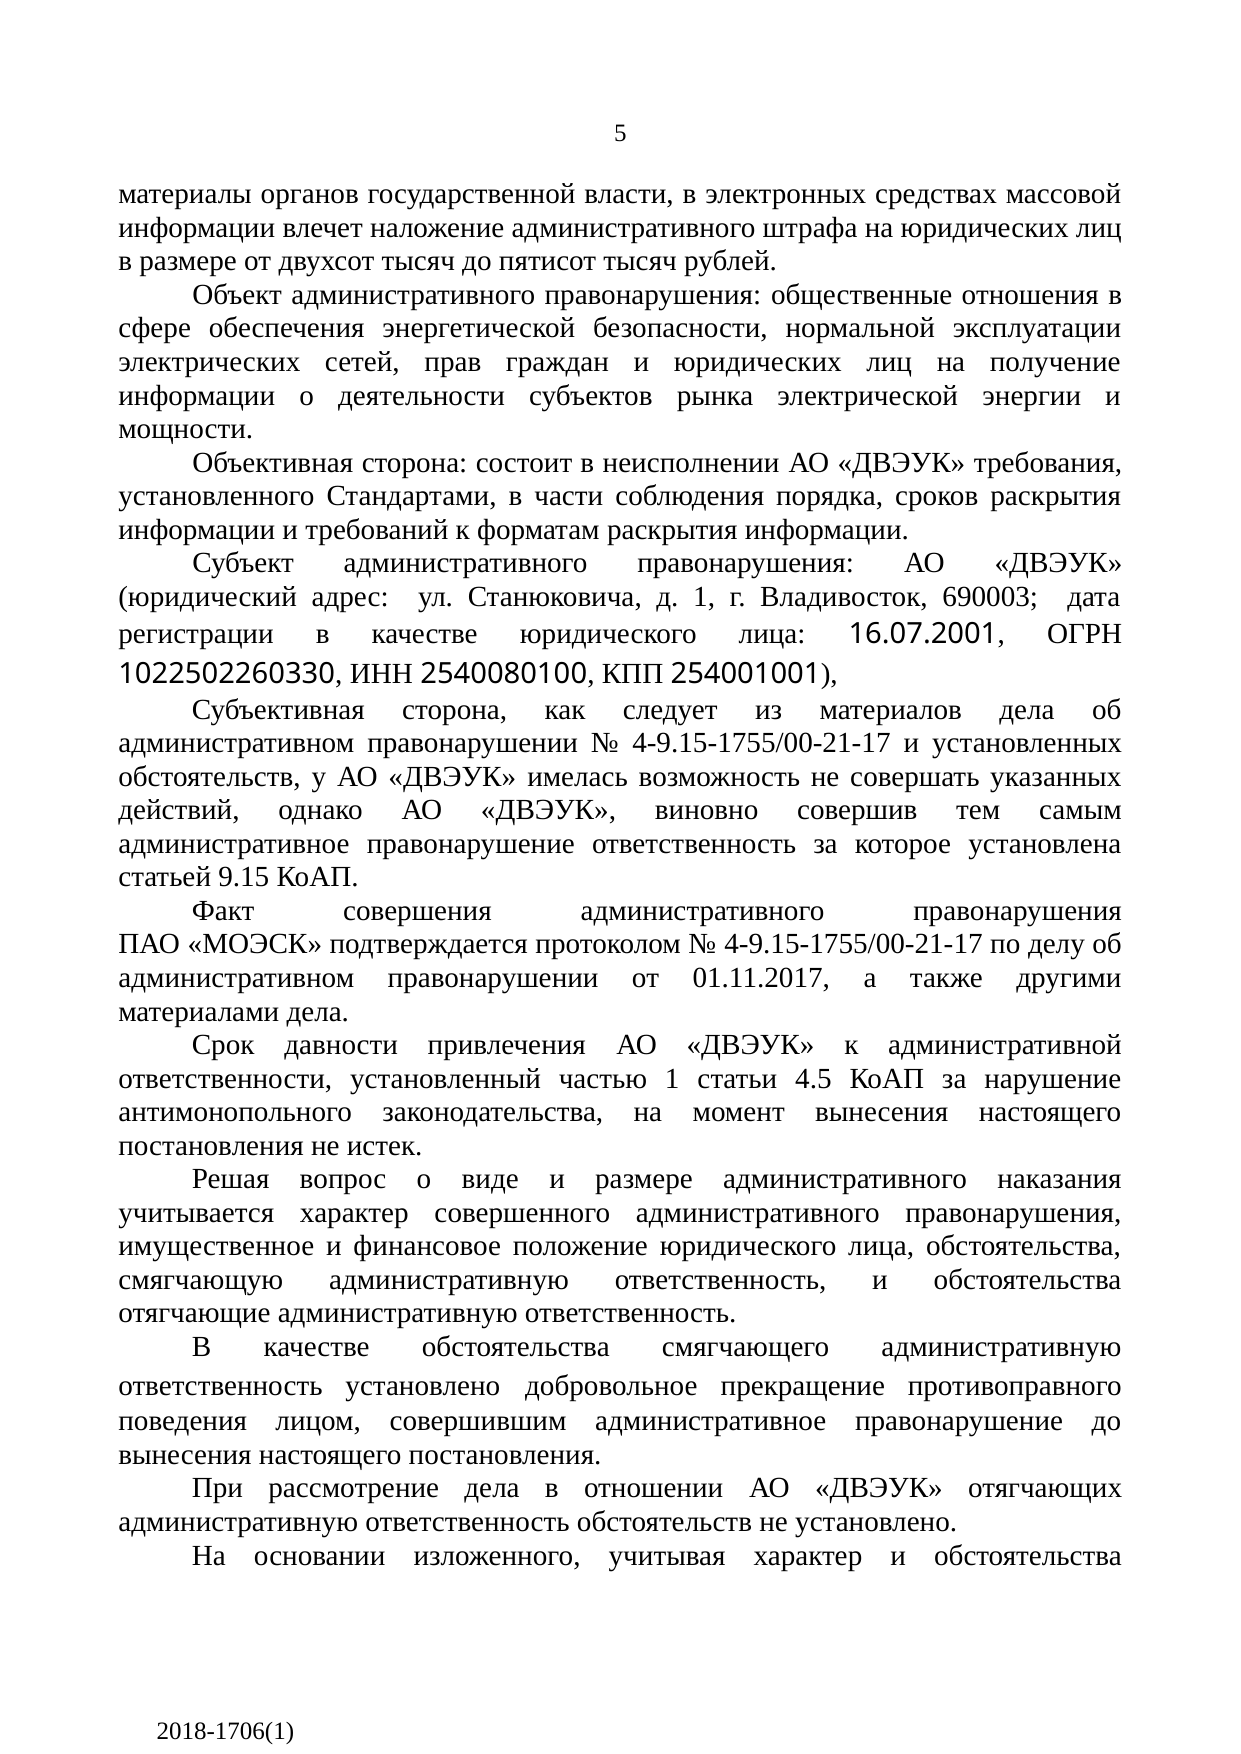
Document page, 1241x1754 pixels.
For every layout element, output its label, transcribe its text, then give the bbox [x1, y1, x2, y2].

text В качестве обстоятельства смягчающего административную ответственность установлено добровольное прекращение противоправного поведения лицом, совершившим административное правонарушение до вынесения настоящего постановления. [118, 1329, 1122, 1471]
text Объект административного правонарушения: общественные отношения в сфере обеспечения энергетической безопасности, нормальной эксплуатации электрических сетей, прав граждан и юридических лиц на получение информации о деятельности субъектов рынка электрической энергии и мощности. [118, 277, 1122, 445]
text На основании изложенного, учитывая характер и обстоятельства [118, 1538, 1122, 1571]
text Решая вопрос о виде и размере административного наказания учитывается характер совершенного административного правонарушения, имущественное и финансовое положение юридического лица, обстоятельства, смягчающую административную ответственность, и обстоятельства отягчающие административную ответственность. [118, 1161, 1122, 1329]
text Срок давности привлечения АО «ДВЭУК» к административной ответственности, установленный частью 1 статьи 4.5 КоАП за нарушение антимонопольного законодательства, на момент вынесения настоящего постановления не истек. [118, 1027, 1122, 1161]
text При рассмотрение дела в отношении АО «ДВЭУК» отягчающих административную ответственность обстоятельств не установлено. [118, 1471, 1122, 1538]
text материалы органов государственной власти, в электронных средствах массовой информации влечет наложение административного штрафа на юридических лиц в размере от двухсот тысяч до пятисот тысяч рублей. [118, 176, 1122, 277]
text Объективная сторона: состоит в неисполнении АО «ДВЭУК» требования, установленного Стандартами, в части соблюдения порядка, сроков раскрытия информации и требований к форматам раскрытия информации. [118, 445, 1122, 545]
text Факт совершения административного правонарушения ПАО «МОЭСК» подтверждается протоколом № 4-9.15-1755/00-21-17 по делу об административном правонарушении от 01.11.2017, а также другими материалами дела. [118, 893, 1122, 1027]
text Субъективная сторона, как следует из материалов дела об административном правонарушении № 4-9.15-1755/00-21-17 и установленных обстоятельств, у АО «ДВЭУК» имелась возможность не совершать указанных действий, однако АО «ДВЭУК», виновно совершив тем самым административное правонарушение ответственность за которое установлена статьей 9.15 КоАП. [118, 692, 1122, 893]
text Субъект административного правонарушения: АО «ДВЭУК» (юридический адрес: ул. Станюковича, д. 1, г. Владивосток, 690003; дата регистрации в качестве юридического лица: 16.07.2001, ОГРН 1022502260330, ИНН 2540080100, КПП 254001001), [118, 545, 1122, 692]
